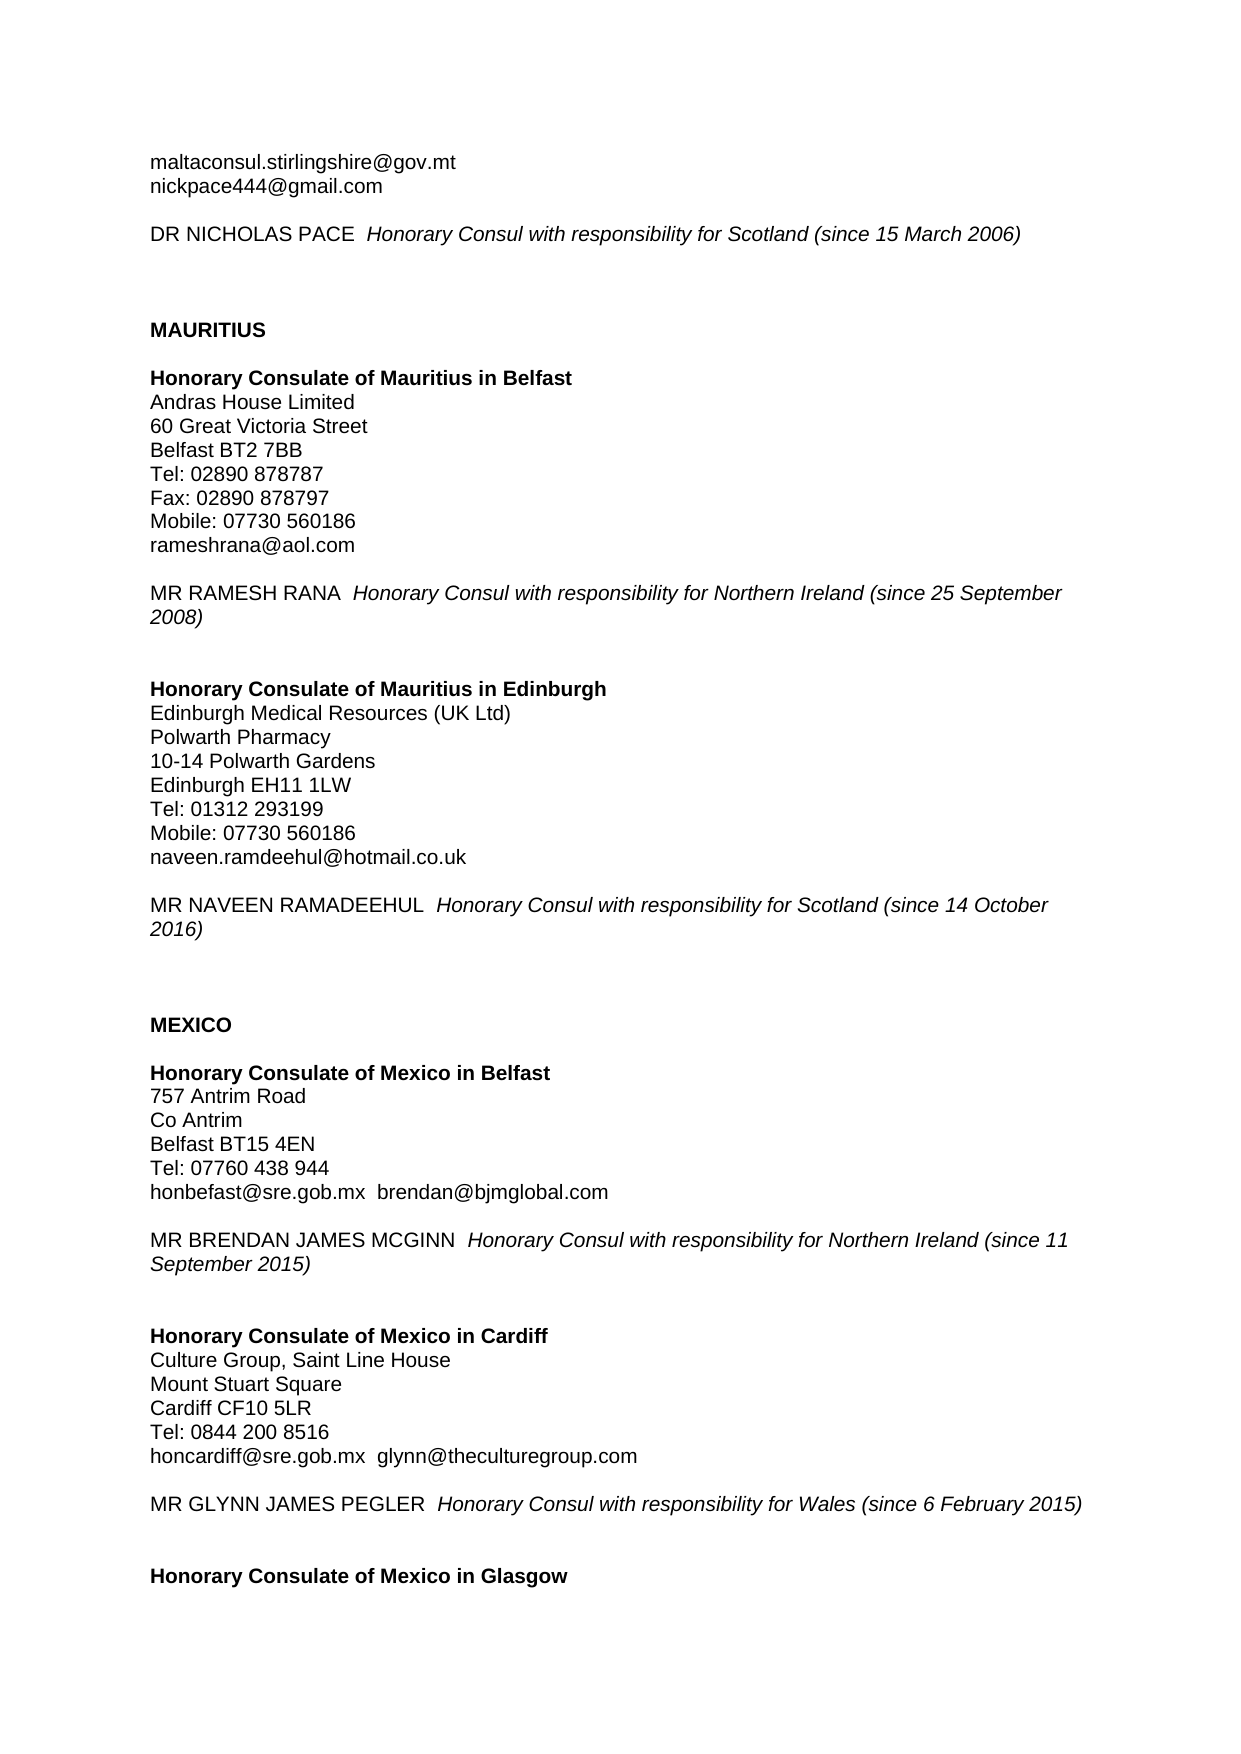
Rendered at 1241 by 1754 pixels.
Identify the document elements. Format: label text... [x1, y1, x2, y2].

text Fax: 02890 878797 [150, 485, 1090, 509]
text 60 Great Victoria Street [150, 413, 1090, 437]
text 10-14 Polwarth Gardens [150, 749, 1090, 773]
text Honorary Consulate of Mexico in Cardiff [150, 1324, 1090, 1348]
text MEXICO [150, 1012, 1090, 1036]
text Honorary Consulate of Mexico in Belfast [150, 1060, 1090, 1084]
text Edinburgh Medical Resources (UK Ltd) [150, 701, 1090, 725]
text nickpace444@gmail.com [150, 174, 1090, 198]
text Honorary Consulate of Mexico in Glasgow [150, 1563, 1090, 1587]
text Belfast BT2 7BB [150, 437, 1090, 461]
text Culture Group, Saint Line House [150, 1348, 1090, 1372]
text honbefast@sre.gob.mx brendan@bjmglobal.com [150, 1180, 1090, 1204]
text 757 Antrim Road [150, 1084, 1090, 1108]
text Tel: 0844 200 8516 [150, 1420, 1090, 1444]
text Tel: 01312 293199 [150, 797, 1090, 821]
text Honorary Consulate of Mauritius in Edinburgh [150, 677, 1090, 701]
text maltaconsul.stirlingshire@gov.mt [150, 150, 1090, 174]
text Honorary Consulate of Mauritius in Belfast [150, 366, 1090, 389]
text Mobile: 07730 560186 [150, 821, 1090, 845]
text rameshrana@aol.com [150, 533, 1090, 557]
text Tel: 02890 878787 [150, 461, 1090, 485]
text MR GLYNN JAMES PEGLER Honorary Consul with responsibility for Wales (since 6 February 2015) [150, 1492, 1090, 1516]
text Mount Stuart Square [150, 1372, 1090, 1396]
text honcardiff@sre.gob.mx glynn@theculturegroup.com [150, 1444, 1090, 1468]
text MR BRENDAN JAMES MCGINN Honorary Consul with responsibility for Northern Ireland (since 11 September 2015) [150, 1228, 1090, 1276]
text MR NAVEEN RAMADEEHUL Honorary Consul with responsibility for Scotland (since 14 October 2016) [150, 893, 1090, 941]
text Belfast BT15 4EN [150, 1132, 1090, 1156]
text naveen.ramdeehul@hotmail.co.uk [150, 845, 1090, 869]
text Cardiff CF10 5LR [150, 1396, 1090, 1420]
text Co Antrim [150, 1108, 1090, 1132]
text Andras House Limited [150, 389, 1090, 413]
text Polwarth Pharmacy [150, 725, 1090, 749]
text Edinburgh EH11 1LW [150, 773, 1090, 797]
text MAURITIUS [150, 318, 1090, 342]
text DR NICHOLAS PACE Honorary Consul with responsibility for Scotland (since 15 March 2006) [150, 222, 1090, 246]
text Mobile: 07730 560186 [150, 509, 1090, 533]
text MR RAMESH RANA Honorary Consul with responsibility for Northern Ireland (since 25 September 2008) [150, 581, 1090, 629]
text Tel: 07760 438 944 [150, 1156, 1090, 1180]
